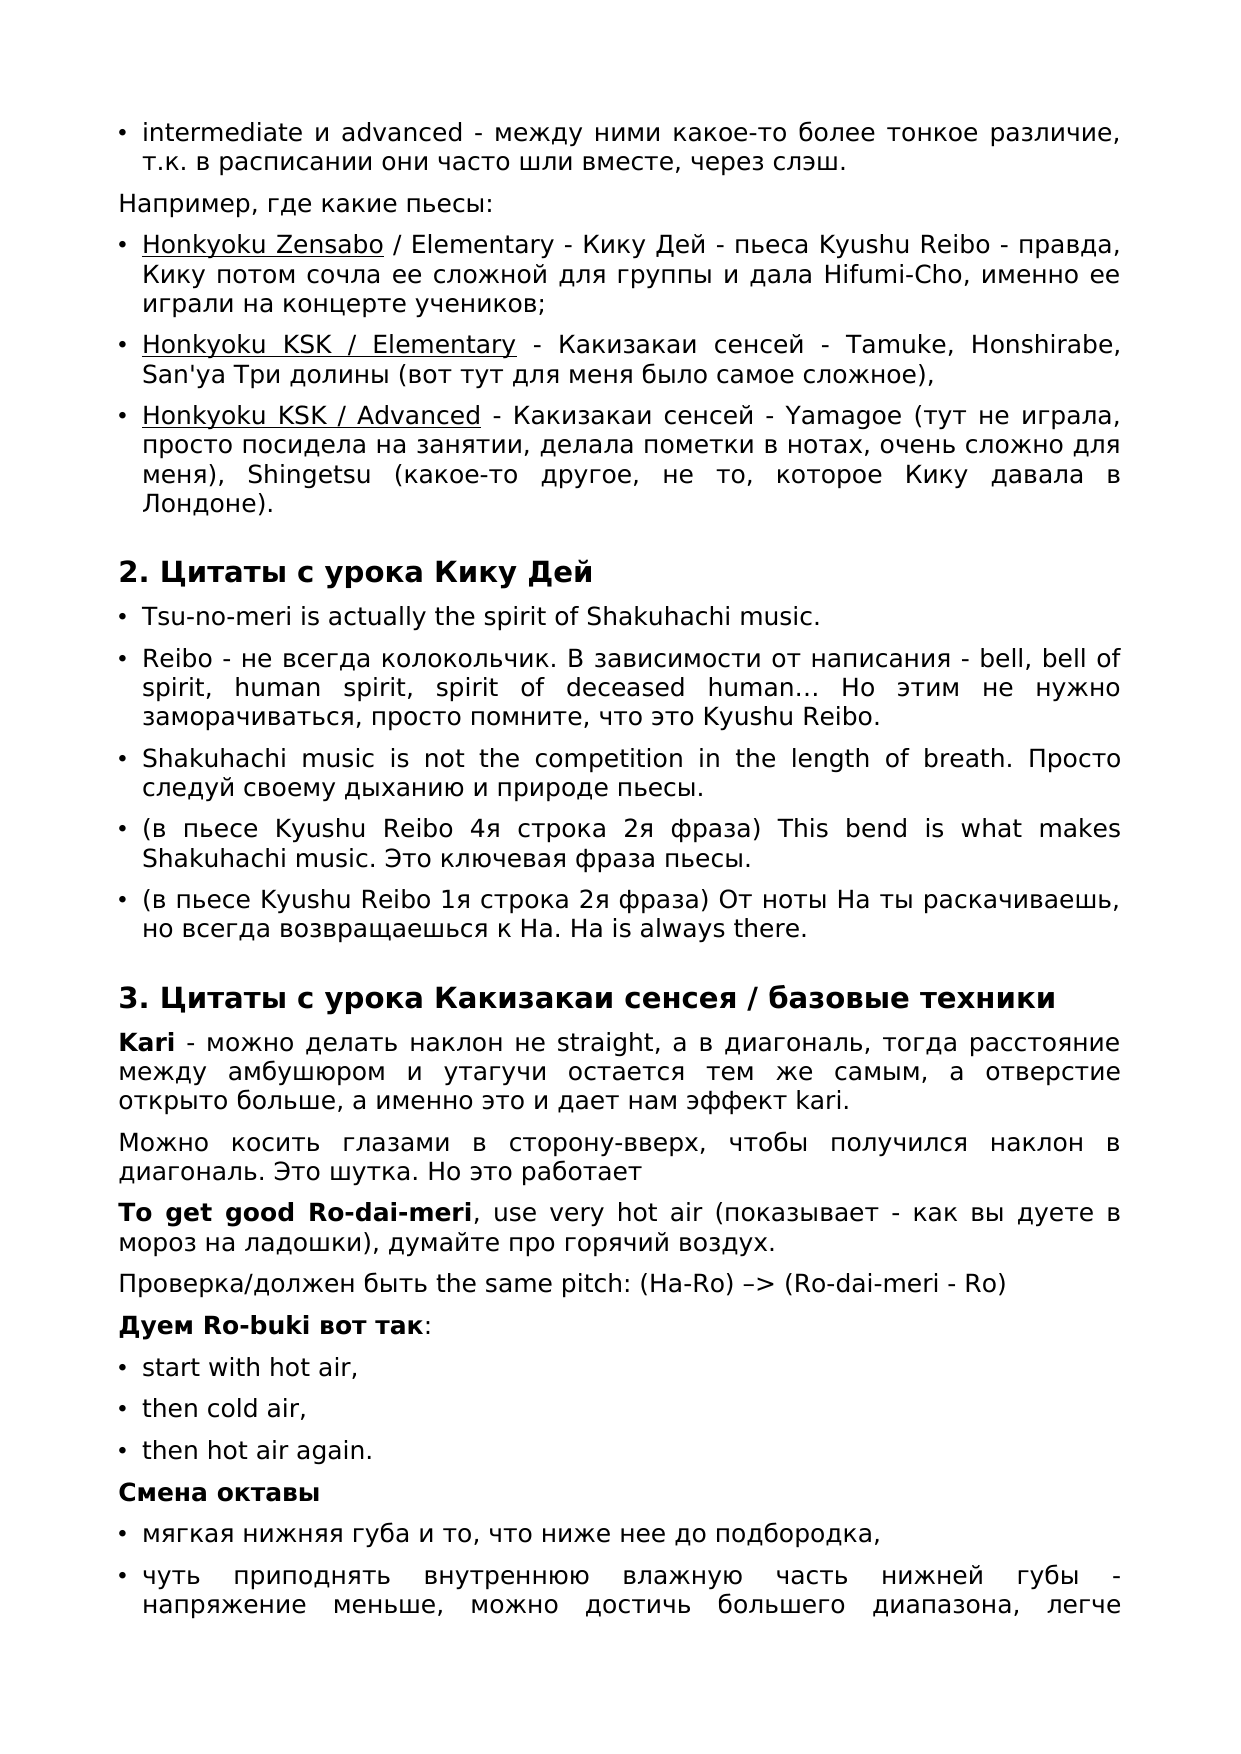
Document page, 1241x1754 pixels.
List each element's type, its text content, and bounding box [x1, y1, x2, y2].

list Honkyoku Zensabo / Elementary - Кику Дей - пьеса Kyushu Reibo - правда, Кику потом сочла ее сложной для группы и дала Hifumi-Cho, именно ее играли на концерте учеников; [118, 231, 1122, 318]
text Проверка/должен быть the same pitch: (Ha-Ro) –> (Ro-dai-meri - Ro) [118, 1269, 1122, 1298]
text Например, где какие пьесы: [118, 189, 1122, 218]
subtitle 2. Цитаты с урока Кику Дей [118, 556, 1122, 589]
list (в пьесе Kyushu Reibo 1я строка 2я фраза) От ноты Ha ты раскачиваешь, но всегда возвращаешься к Ha. Ha is always there. [118, 885, 1122, 944]
list then hot air again. [118, 1436, 1122, 1465]
text Смена октавы [118, 1478, 1122, 1507]
list чуть приподнять внутреннюю влажную часть нижней губы - напряжение меньше, можно достичь большего диапазона, легче [118, 1561, 1122, 1619]
list мягкая нижняя губа и то, что ниже нее до подбородка, [118, 1519, 1122, 1548]
list intermediate и advanced - между ними какое-то более тонкое различие, т.к. в расписании они часто шли вместе, через слэш. [118, 118, 1122, 176]
subtitle 3. Цитаты с урока Какизакаи сенсея / базовые техники [118, 981, 1122, 1015]
list Honkyoku KSK / Advanced - Какизакаи сенсей - Yamagoe (тут не играла, просто посидела на занятии, делала пометки в нотах, очень сложно для меня), Shingetsu (какое-то другое, не то, которое Кику давала в Лондоне). [118, 401, 1122, 518]
list (в пьесе Kyushu Reibo 4я строка 2я фраза) This bend is what makes Shakuhachi music. Это ключевая фраза пьесы. [118, 814, 1122, 873]
list Shakuhachi music is not the competition in the length of breath. Просто следуй своему дыханию и природе пьесы. [118, 744, 1122, 802]
list then cold air, [118, 1394, 1122, 1423]
text Можно косить глазами в сторону-вверх, чтобы получился наклон в диагональ. Это шутка. Но это работает [118, 1128, 1122, 1186]
list Reibo - не всегда колокольчик. В зависимости от написания - bell, bell of spirit, human spirit, spirit of deceased human… Но этим не нужно заморачиваться, просто помните, что это Kyushu Reibo. [118, 644, 1122, 731]
text Kari - можно делать наклон не straight, а в диагональ, тогда расстояние между амбушюром и утагучи остается тем же самым, а отверстие открыто больше, а именно это и дает нам эффект kari. [118, 1028, 1122, 1115]
list Tsu-no-meri is actually the spirit of Shakuhachi music. [118, 602, 1122, 631]
list Honkyoku KSK / Elementary - Какизакаи сенсей - Tamuke, Honshirabe, San'ya Три долины (вот тут для меня было самое сложное), [118, 331, 1122, 389]
list start with hot air, [118, 1353, 1122, 1382]
text To get good Ro-dai-meri, use very hot air (показывает - как вы дуете в мороз на ладошки), думайте про горячий воздух. [118, 1198, 1122, 1257]
text Дуем Ro-buki вот так: [118, 1311, 1122, 1340]
